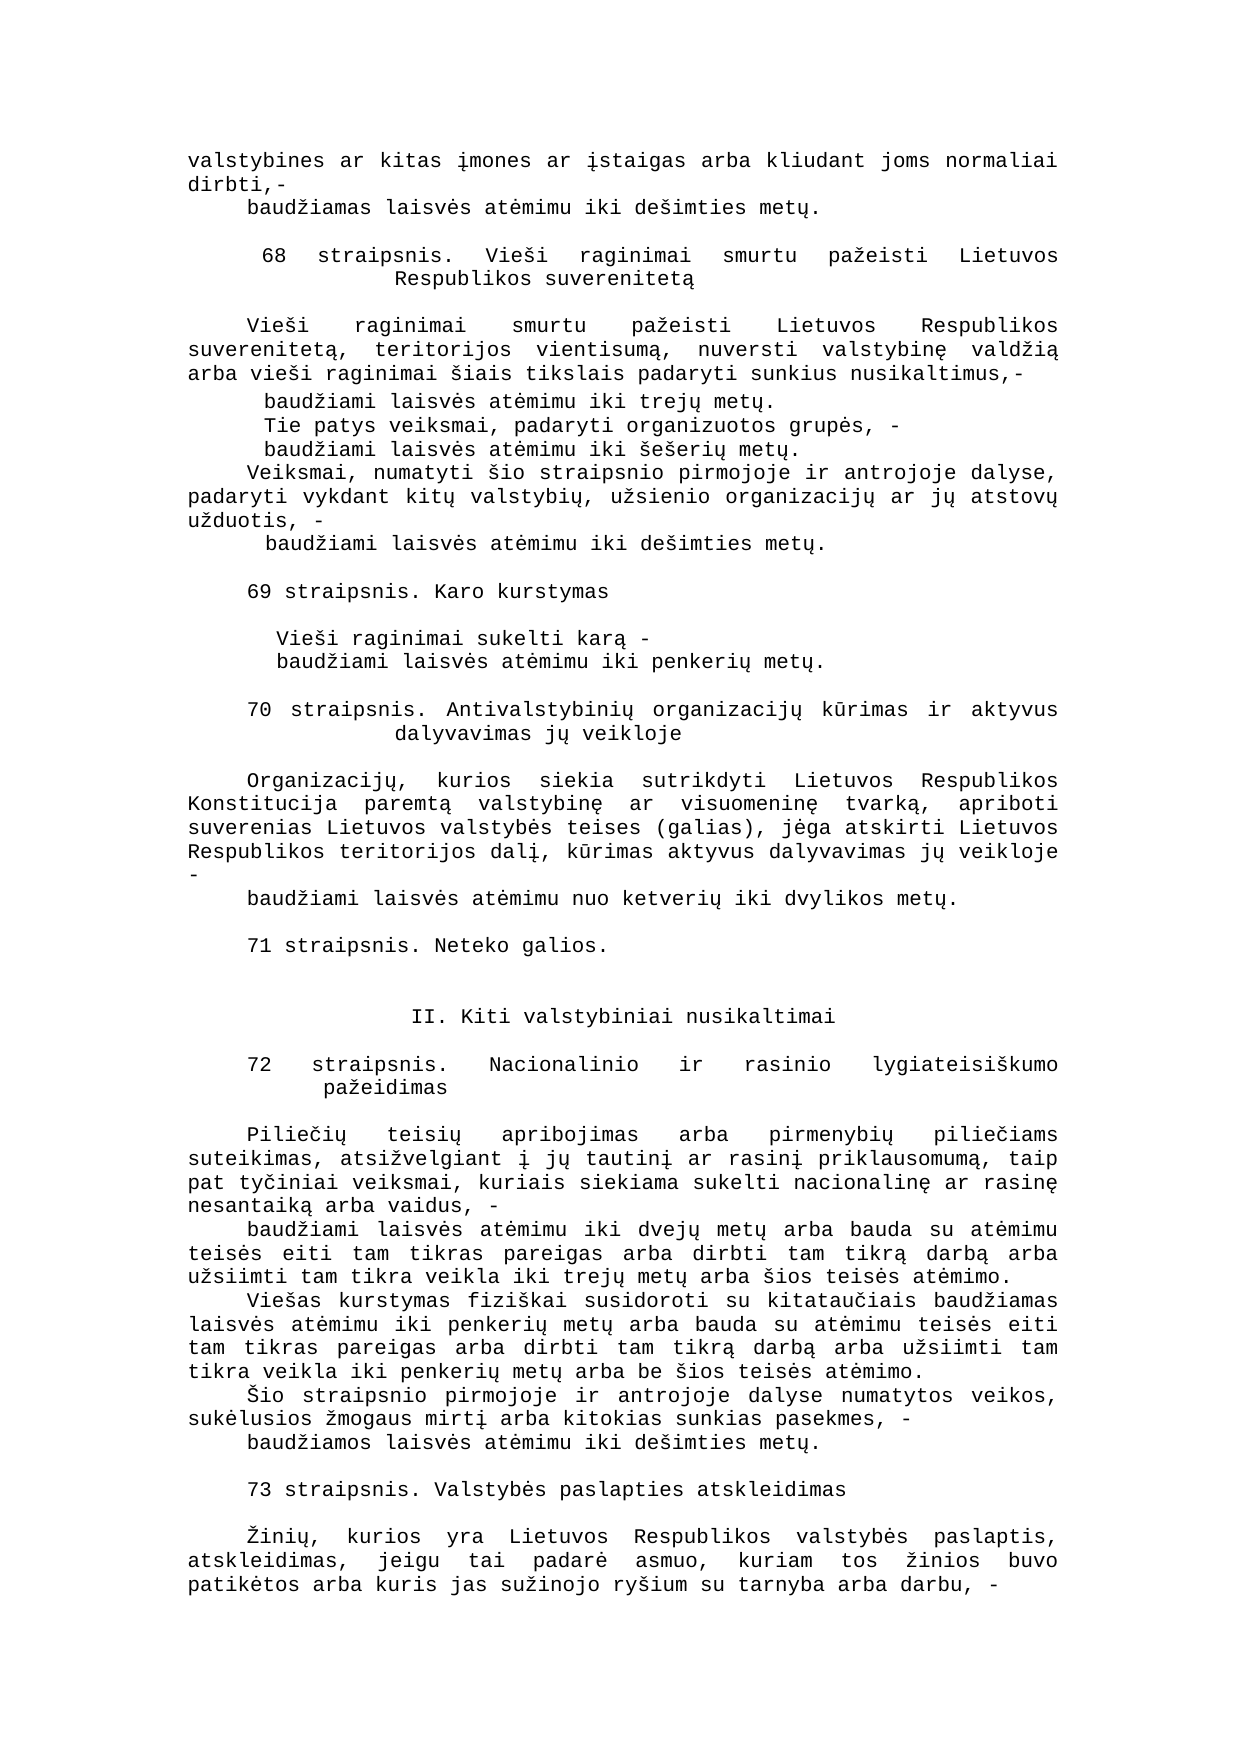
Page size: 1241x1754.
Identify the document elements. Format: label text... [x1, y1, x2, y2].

text Tie patys veiksmai, padaryti organizuotos grupės, - [204, 415, 1059, 439]
text 71 straipsnis. Neteko galios. [204, 935, 1059, 959]
text valstybines ar kitas įmones ar įstaigas arba kliudant joms normaliai dirbti,- [187, 150, 1059, 197]
text Viešas kurstymas fiziškai susidoroti su kitataučiais baudžiamas laisvės atėmimu iki penkerių metų arba bauda su atėmimu teisės eiti tam tikras pareigas arba dirbti tam tikrą darbą arba užsiimti tam tikra veikla iki penkerių metų arba be šios teisės atėmimo. [187, 1290, 1059, 1384]
text baudžiamas laisvės atėmimu iki dešimties metų. [187, 197, 1059, 221]
text Šio straipsnio pirmojoje ir antrojoje dalyse numatytos veikos, sukėlusios žmogaus mirtį arba kitokias sunkias pasekmes, - [187, 1384, 1059, 1432]
text baudžiamos laisvės atėmimu iki dešimties metų. [187, 1432, 1059, 1456]
text baudžiami laisvės atėmimu iki trejų metų. [204, 391, 1059, 415]
text baudžiami laisvės atėmimu iki dvejų metų arba bauda su atėmimu teisės eiti tam tikras pareigas arba dirbti tam tikrą darbą arba užsiimti tam tikra veikla iki trejų metų arba šios teisės atėmimo. [187, 1219, 1059, 1290]
text 68 straipsnis. Vieši raginimai smurtu pažeisti Lietuvos Respublikos suverenitetą [261, 244, 1059, 292]
text Organizacijų, kurios siekia sutrikdyti Lietuvos Respublikos Konstitucija paremtą valstybinę ar visuomeninę tvarką, apriboti suverenias Lietuvos valstybės teises (galias), jėga atskirti Lietuvos Respublikos teritorijos dalį, kūrimas aktyvus dalyvavimas jų veikloje - [187, 770, 1059, 888]
text Vieši raginimai sukelti karą - [217, 628, 1059, 652]
text Piliečių teisių apribojimas arba pirmenybių piliečiams suteikimas, atsižvelgiant į jų tautinį ar rasinį priklausomumą, taip pat tyčiniai veiksmai, kuriais siekiama sukelti nacionalinę ar rasinę nesantaiką arba vaidus, - [187, 1124, 1059, 1219]
text baudžiami laisvės atėmimu nuo ketverių iki dvylikos metų. [187, 888, 1059, 912]
text II. Kiti valstybiniai nusikaltimai [187, 1006, 1059, 1030]
text Vieši raginimai smurtu pažeisti Lietuvos Respublikos suverenitetą, teritorijos vientisumą, nuversti valstybinę valdžią arba vieši raginimai šiais tikslais padaryti sunkius nusikaltimus,- [187, 316, 1059, 386]
text baudžiami laisvės atėmimu iki penkerių metų. [217, 652, 1059, 675]
text Veiksmai, numatyti šio straipsnio pirmojoje ir antrojoje dalyse, padaryti vykdant kitų valstybių, užsienio organizacijų ar jų atstovų užduotis, - [187, 462, 1059, 533]
text baudžiami laisvės atėmimu iki dešimties metų. [206, 533, 1059, 557]
text 73 straipsnis. Valstybės paslapties atskleidimas [206, 1479, 1059, 1503]
text baudžiami laisvės atėmimu iki šešerių metų. [204, 439, 1059, 462]
text 70 straipsnis. Antivalstybinių organizacijų kūrimas ir aktyvus dalyvavimas jų veikloje [247, 699, 1059, 746]
text 69 straipsnis. Karo kurstymas [217, 581, 1059, 604]
text Žinių, kurios yra Lietuvos Respublikos valstybės paslaptis, atskleidimas, jeigu tai padarė asmuo, kuriam tos žinios buvo patikėtos arba kuris jas sužinojo ryšium su tarnyba arba darbu, - [187, 1526, 1059, 1597]
text 72 straipsnis. Nacionalinio ir rasinio lygiateisiškumo pažeidimas [247, 1053, 1059, 1101]
